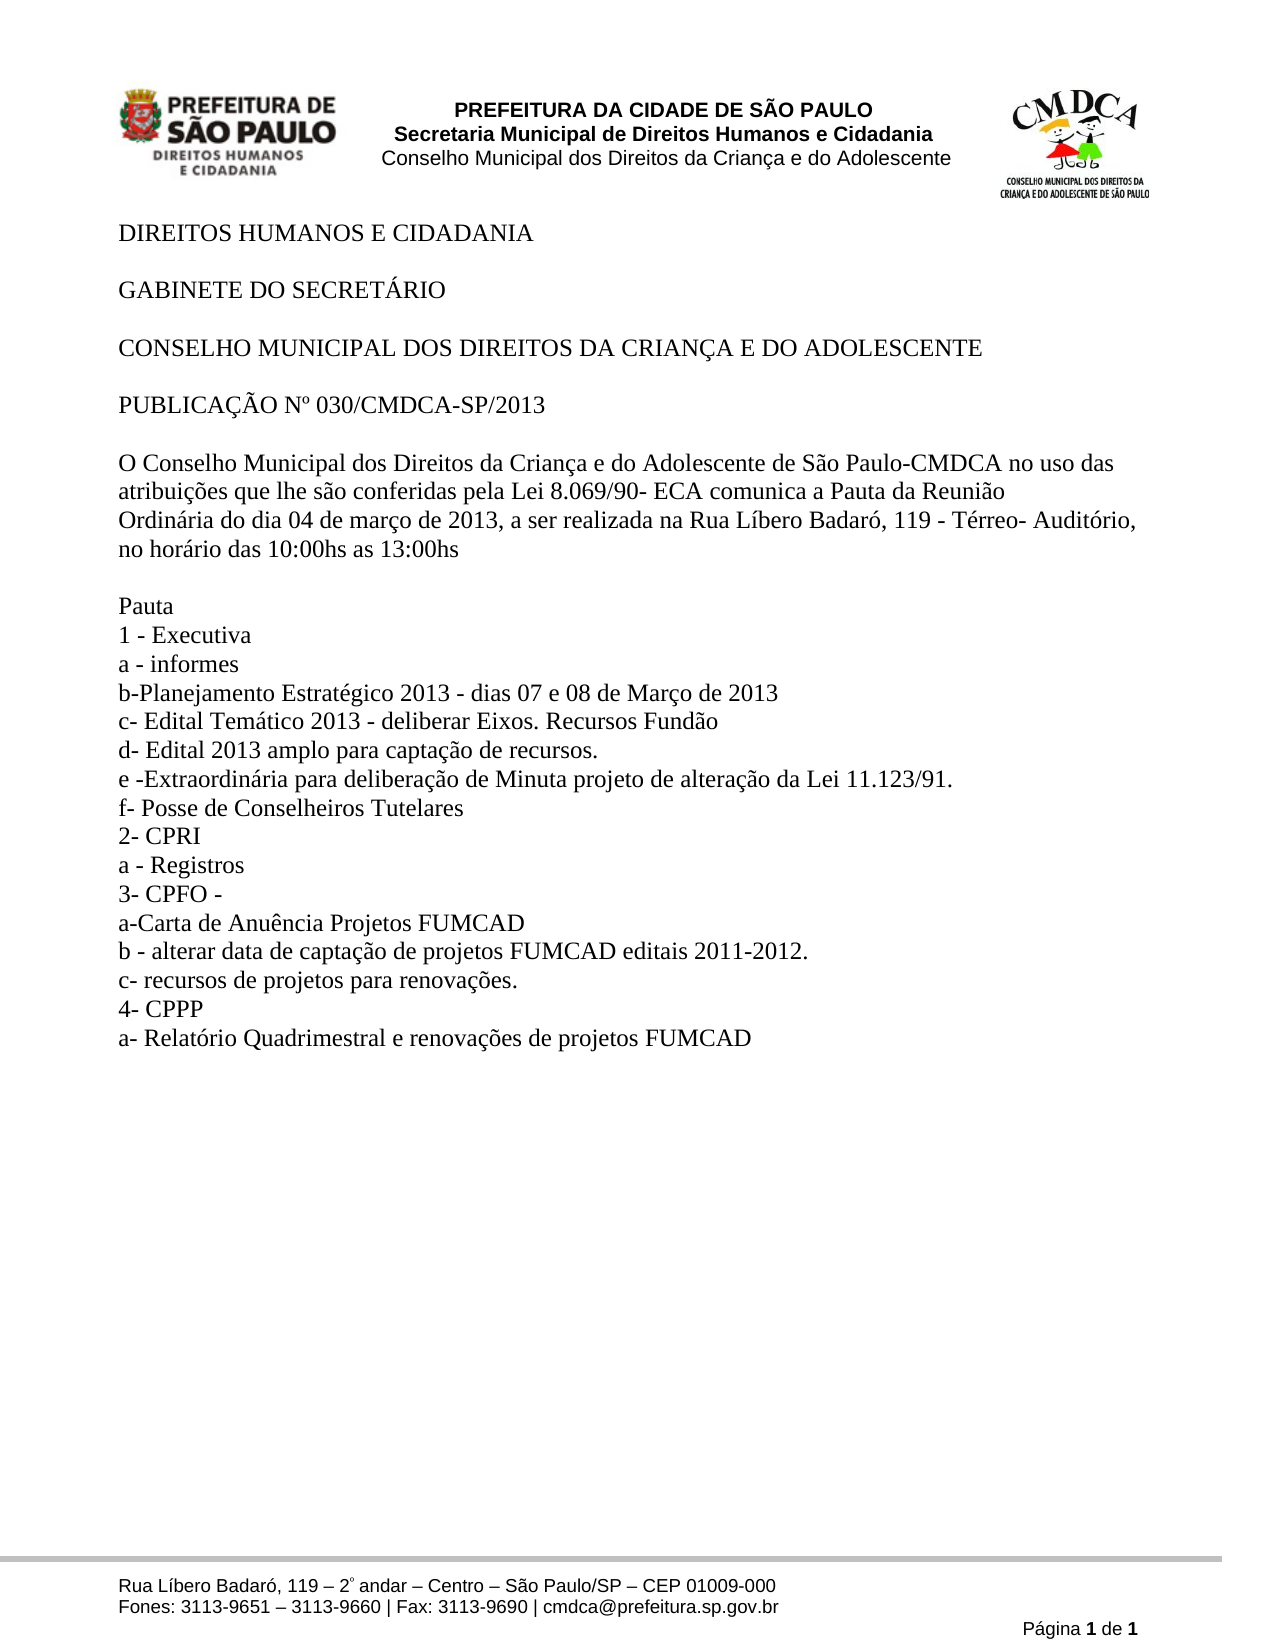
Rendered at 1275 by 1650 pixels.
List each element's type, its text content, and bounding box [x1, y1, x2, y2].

text f- Posse de Conselheiros Tutelares [118, 793, 1157, 821]
text c- Edital Temático 2013 - deliberar Eixos. Recursos Fundão [118, 706, 1157, 735]
text a- Relatório Quadrimestral e renovações de projetos FUMCAD [118, 1023, 1157, 1051]
text DIREITOS HUMANOS E CIDADANIA [118, 218, 1157, 246]
text O Conselho Municipal dos Direitos da Criança e do Adolescente de São Paulo-CMDCA no uso das atribuições que lhe são conferidas pela Lei 8.069/90- ECA comunica a Pauta da Reunião [118, 448, 1157, 505]
text 4- CPPP [118, 994, 1157, 1023]
text 2- CPRI [118, 821, 1157, 850]
text 1 - Executiva [118, 620, 1157, 649]
text GABINETE DO SECRETÁRIO [118, 275, 1157, 304]
text d- Edital 2013 amplo para captação de recursos. [118, 735, 1157, 764]
text Pauta [118, 591, 1157, 620]
text a-Carta de Anuência Projetos FUMCAD [118, 908, 1157, 936]
text e -Extraordinária para deliberação de Minuta projeto de alteração da Lei 11.123/91. [118, 764, 1157, 793]
text b-Planejamento Estratégico 2013 - dias 07 e 08 de Março de 2013 [118, 678, 1157, 706]
text Ordinária do dia 04 de março de 2013, a ser realizada na Rua Líbero Badaró, 119 - Térreo- Auditório, no horário das 10:00hs as 13:00hs [118, 505, 1157, 563]
text 3- CPFO - [118, 879, 1157, 908]
text a - Registros [118, 850, 1157, 879]
text CONSELHO MUNICIPAL DOS DIREITOS DA CRIANÇA E DO ADOLESCENTE [118, 333, 1157, 361]
text PUBLICAÇÃO Nº 030/CMDCA-SP/2013 [118, 390, 1157, 419]
picture [999, 88, 1150, 199]
text a - informes [118, 649, 1157, 678]
picture [94, 80, 362, 184]
text b - alterar data de captação de projetos FUMCAD editais 2011-2012. [118, 936, 1157, 965]
text c- recursos de projetos para renovações. [118, 965, 1157, 994]
